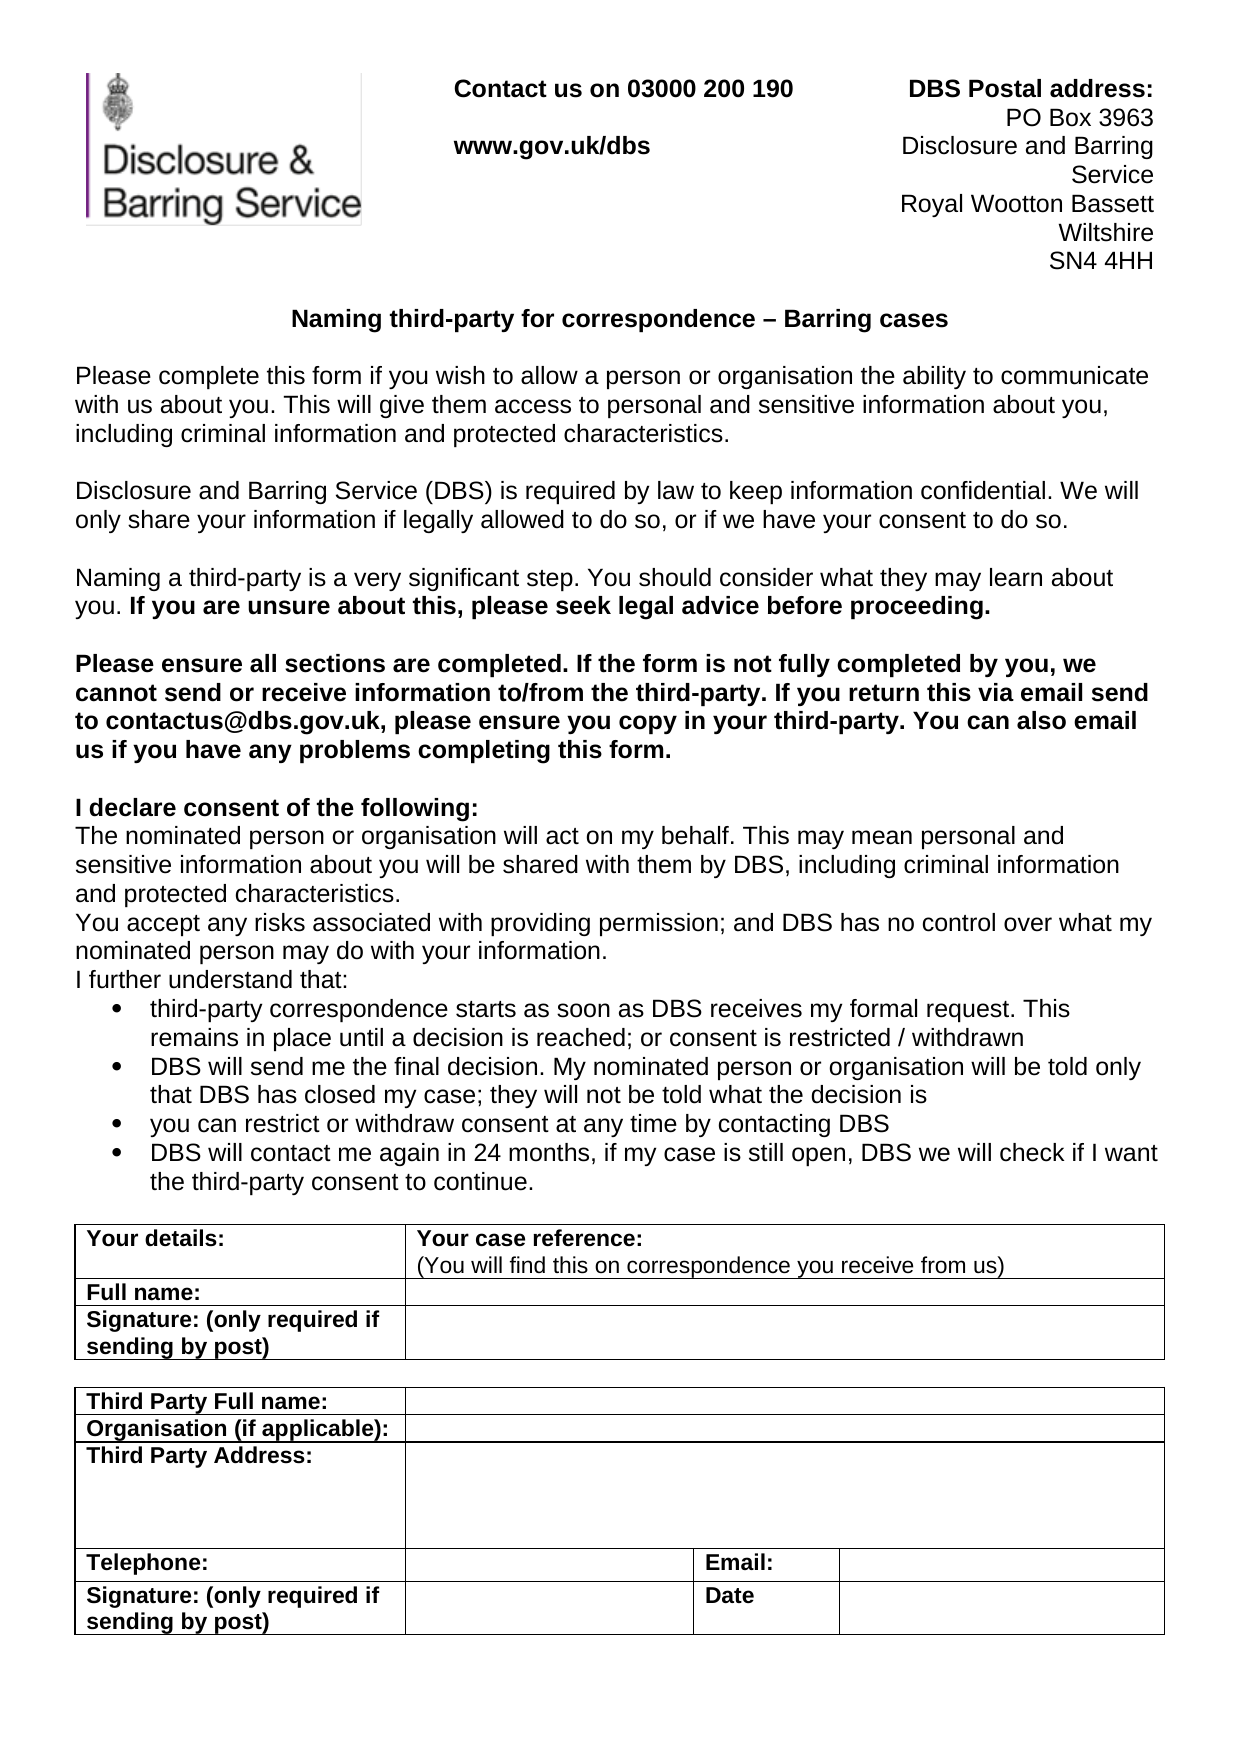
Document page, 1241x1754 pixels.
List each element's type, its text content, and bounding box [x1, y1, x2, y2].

table_cell [406, 1443, 1164, 1548]
table_header Third Party Full name: [76, 1388, 405, 1414]
table_cell Third Party Address: [76, 1443, 405, 1548]
table_cell [406, 1582, 693, 1634]
table_cell [406, 1415, 1164, 1441]
table_header Your details: [76, 1225, 405, 1278]
table_cell Organisation (if applicable): [76, 1415, 405, 1441]
text Naming a third-party is a very significant step. You should consider what they may learn about you. If you are unsure about this, please seek legal advice before proceeding. [75, 563, 1165, 620]
list third-party correspondence starts as soon as DBS receives my formal request. This remains in place until a decision is reached; or consent is restricted / withdrawn [112, 994, 1165, 1051]
text Please complete this form if you wish to allow a person or organisation the ability to communicate with us about you. This will give them access to personal and sensitive information about you, including criminal information and protected characteristics. [75, 361, 1165, 448]
table_cell Signature: (only required if sending by post) [76, 1306, 405, 1359]
table_cell Date [694, 1582, 839, 1634]
table_header Your case reference: (You will find this on correspondence you receive from us) [406, 1225, 1164, 1278]
table_cell [406, 1279, 1164, 1305]
table_cell [406, 1306, 1164, 1359]
text I declare consent of the following: [75, 793, 1165, 821]
table_cell Telephone: [76, 1549, 405, 1581]
table_header [75, 74, 442, 275]
text Disclosure and Barring Service (DBS) is required by law to keep information confidential. We will only share your information if legally allowed to do so, or if we have your consent to do so. [75, 476, 1165, 534]
table_header DBS Postal address: PO Box 3963 Disclosure and Barring Service Royal Wootton Bassett Wiltshire SN4 4HH [806, 74, 1165, 275]
table_cell [840, 1582, 1164, 1634]
table_header Contact us on 03000 200 190 www.gov.uk/dbs [442, 74, 806, 275]
table_cell Full name: [76, 1279, 405, 1305]
text Please ensure all sections are completed. If the form is not fully completed by you, we cannot send or receive information to/from the third-party. If you return this via email send to contactus@dbs.gov.uk, please ensure you copy in your third-party. You can also email us if you have any problems completing this form. [75, 649, 1165, 764]
list DBS will send me the final decision. My nominated person or organisation will be told only that DBS has closed my case; they will not be told what the decision is [112, 1051, 1165, 1109]
table_cell Signature: (only required if sending by post) [76, 1582, 405, 1634]
table_header [406, 1388, 1164, 1414]
text You accept any risks associated with providing permission; and DBS has no control over what my nominated person may do with your information. [75, 908, 1165, 965]
text Naming third-party for correspondence – Barring cases [75, 304, 1165, 333]
table_cell Email: [694, 1549, 839, 1581]
list you can restrict or withdraw consent at any time by contacting DBS [112, 1109, 1165, 1138]
text I further understand that: [75, 965, 1165, 994]
table_cell [840, 1549, 1164, 1581]
table_cell [406, 1549, 693, 1581]
list DBS will contact me again in 24 months, if my case is still open, DBS we will check if I want the third-party consent to continue. [112, 1138, 1165, 1196]
text The nominated person or organisation will act on my behalf. This may mean personal and sensitive information about you will be shared with them by DBS, including criminal information and protected characteristics. [75, 821, 1165, 908]
